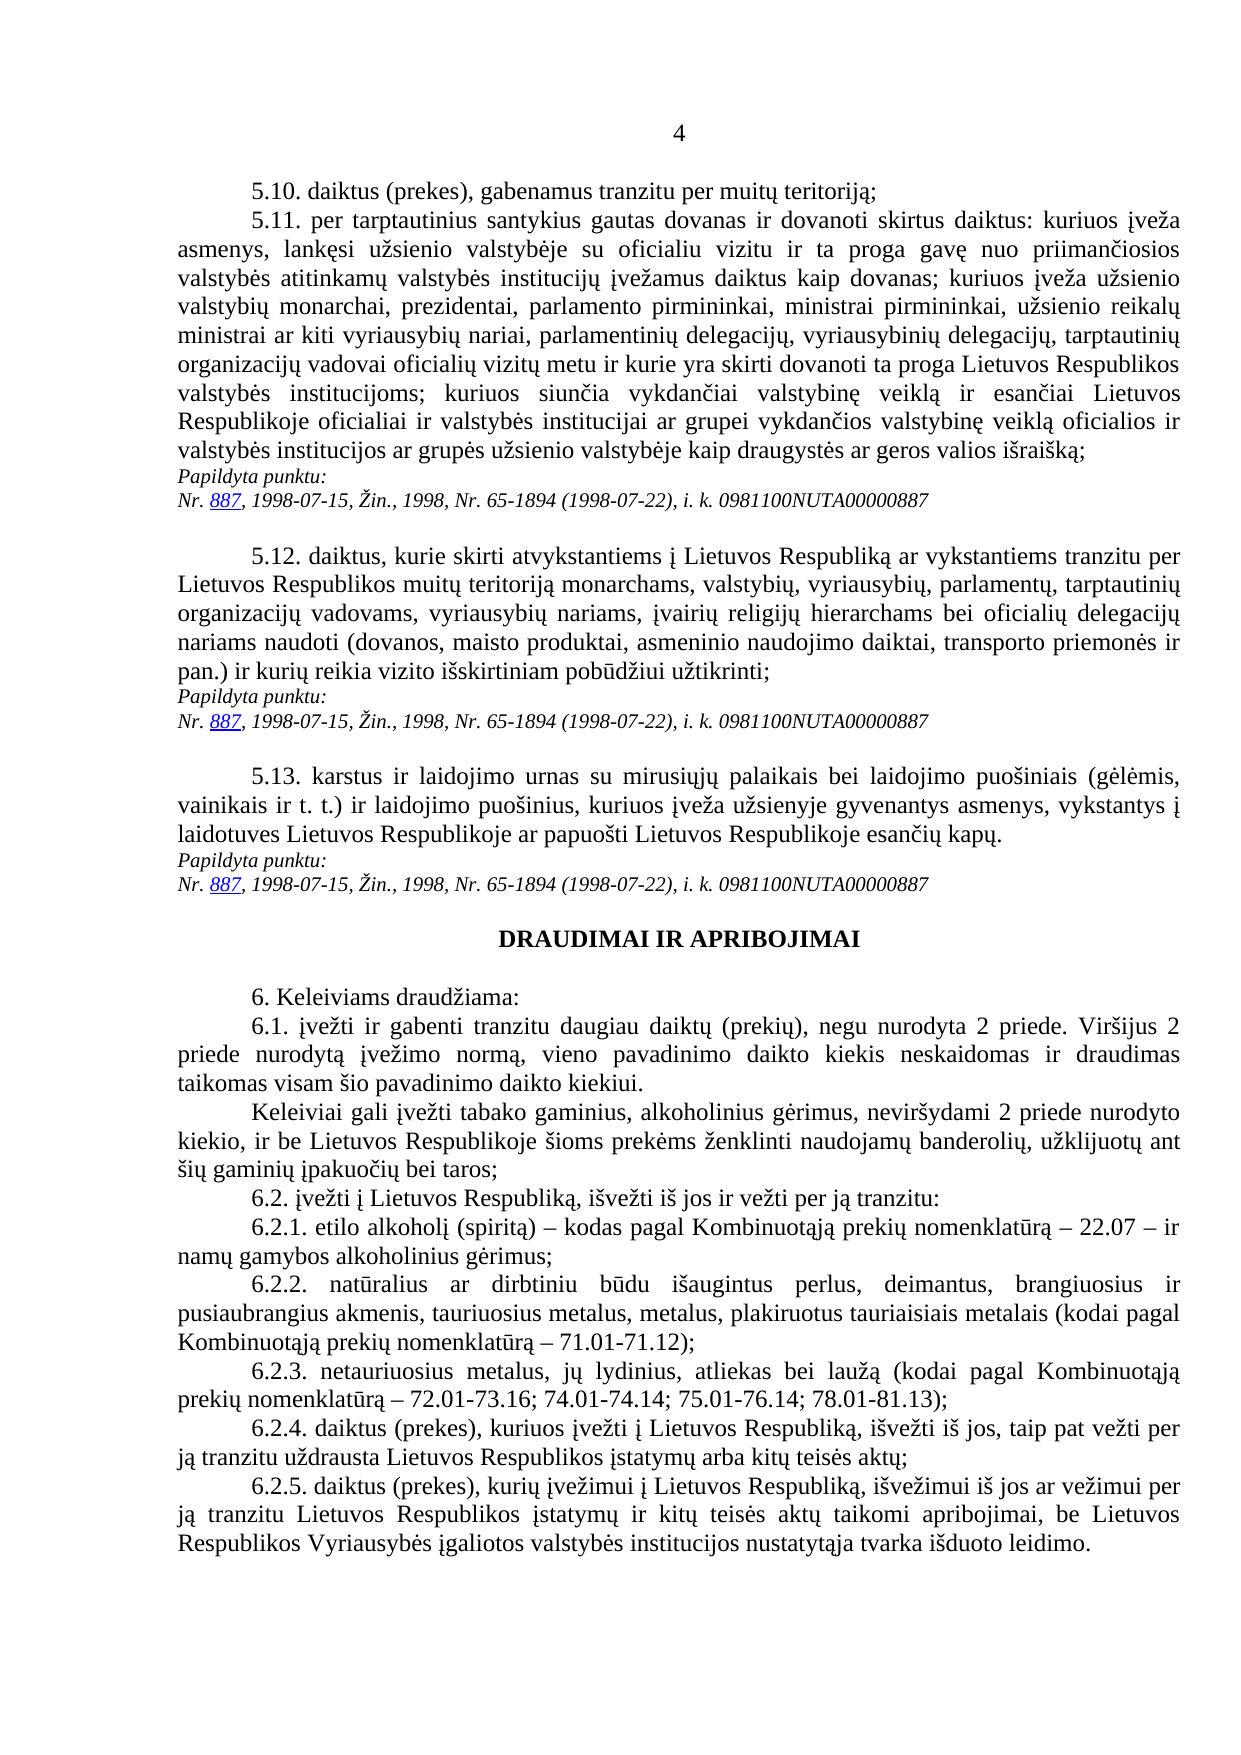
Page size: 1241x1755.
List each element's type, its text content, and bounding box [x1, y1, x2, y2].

text 6.2.4. daiktus (prekes), kuriuos įvežti į Lietuvos Respubliką, išvežti iš jos, taip pat vežti per ją tranzitu uždrausta Lietuvos Respublikos įstatymų arba kitų teisės aktų; [177, 1413, 1181, 1471]
text Papildyta punktu: [177, 848, 1181, 872]
text 6.2.2. natūralius ar dirbtiniu būdu išaugintus perlus, deimantus, brangiuosius ir pusiaubrangius akmenis, tauriuosius metalus, metalus, plakiruotus tauriaisiais metalais (kodai pagal Kombinuotąją prekių nomenklatūrą – 71.01-71.12); [177, 1269, 1181, 1356]
text 6.2.5. daiktus (prekes), kurių įvežimui į Lietuvos Respubliką, išvežimui iš jos ar vežimui per ją tranzitu Lietuvos Respublikos įstatymų ir kitų teisės aktų taikomi apribojimai, be Lietuvos Respublikos Vyriausybės įgaliotos valstybės institucijos nustatytąja tvarka išduoto leidimo. [177, 1471, 1181, 1557]
text Papildyta punktu: [177, 684, 1181, 708]
text Nr. 887, 1998-07-15, Žin., 1998, Nr. 65-1894 (1998-07-22), i. k. 0981100NUTA00000887 [177, 708, 1181, 733]
text 6.1. įvežti ir gabenti tranzitu daugiau daiktų (prekių), negu nurodyta 2 priede. Viršijus 2 priede nurodytą įvežimo normą, vieno pavadinimo daikto kiekis neskaidomas ir draudimas taikomas visam šio pavadinimo daikto kiekiui. [177, 1011, 1181, 1097]
text 5.13. karstus ir laidojimo urnas su mirusiųjų palaikais bei laidojimo puošiniais (gėlėmis, vainikais ir t. t.) ir laidojimo puošinius, kuriuos įveža užsienyje gyvenantys asmenys, vykstantys į laidotuves Lietuvos Respublikoje ar papuošti Lietuvos Respublikoje esančių kapų. [177, 761, 1181, 848]
text 6.2. įvežti į Lietuvos Respubliką, išvežti iš jos ir vežti per ją tranzitu: [177, 1183, 1181, 1212]
text 5.10. daiktus (prekes), gabenamus tranzitu per muitų teritoriją; [177, 176, 1181, 205]
text 6.2.3. netauriuosius metalus, jų lydinius, atliekas bei laužą (kodai pagal Kombinuotąją prekių nomenklatūrą – 72.01-73.16; 74.01-74.14; 75.01-76.14; 78.01-81.13); [177, 1356, 1181, 1413]
text 6.2.1. etilo alkoholį (spiritą) – kodas pagal Kombinuotąją prekių nomenklatūrą – 22.07 – ir namų gamybos alkoholinius gėrimus; [177, 1212, 1181, 1269]
text 5.12. daiktus, kurie skirti atvykstantiems į Lietuvos Respubliką ar vykstantiems tranzitu per Lietuvos Respublikos muitų teritoriją monarchams, valstybių, vyriausybių, parlamentų, tarptautinių organizacijų vadovams, vyriausybių nariams, įvairių religijų hierarchams bei oficialių delegacijų nariams naudoti (dovanos, maisto produktai, asmeninio naudojimo daiktai, transporto priemonės ir pan.) ir kurių reikia vizito išskirtiniam pobūdžiui užtikrinti; [177, 541, 1181, 684]
text 5.11. per tarptautinius santykius gautas dovanas ir dovanoti skirtus daiktus: kuriuos įveža asmenys, lankęsi užsienio valstybėje su oficialiu vizitu ir ta proga gavę nuo priimančiosios valstybės atitinkamų valstybės institucijų įvežamus daiktus kaip dovanas; kuriuos įveža užsienio valstybių monarchai, prezidentai, parlamento pirmininkai, ministrai pirmininkai, užsienio reikalų ministrai ar kiti vyriausybių nariai, parlamentinių delegacijų, vyriausybinių delegacijų, tarptautinių organizacijų vadovai oficialių vizitų metu ir kurie yra skirti dovanoti ta proga Lietuvos Respublikos valstybės institucijoms; kuriuos siunčia vykdančiai valstybinę veiklą ir esančiai Lietuvos Respublikoje oficialiai ir valstybės institucijai ar grupei vykdančios valstybinę veiklą oficialios ir valstybės institucijos ar grupės užsienio valstybėje kaip draugystės ar geros valios išraišką; [177, 205, 1181, 464]
text DRAUDIMAI IR APRIBOJIMAI [177, 924, 1181, 953]
text 6. Keleiviams draudžiama: [177, 982, 1181, 1011]
text Nr. 887, 1998-07-15, Žin., 1998, Nr. 65-1894 (1998-07-22), i. k. 0981100NUTA00000887 [177, 488, 1181, 512]
text Nr. 887, 1998-07-15, Žin., 1998, Nr. 65-1894 (1998-07-22), i. k. 0981100NUTA00000887 [177, 872, 1181, 896]
text Keleiviai gali įvežti tabako gaminius, alkoholinius gėrimus, neviršydami 2 priede nurodyto kiekio, ir be Lietuvos Respublikoje šioms prekėms ženklinti naudojamų banderolių, užklijuotų ant šių gaminių įpakuočių bei taros; [177, 1097, 1181, 1183]
text Papildyta punktu: [177, 464, 1181, 488]
